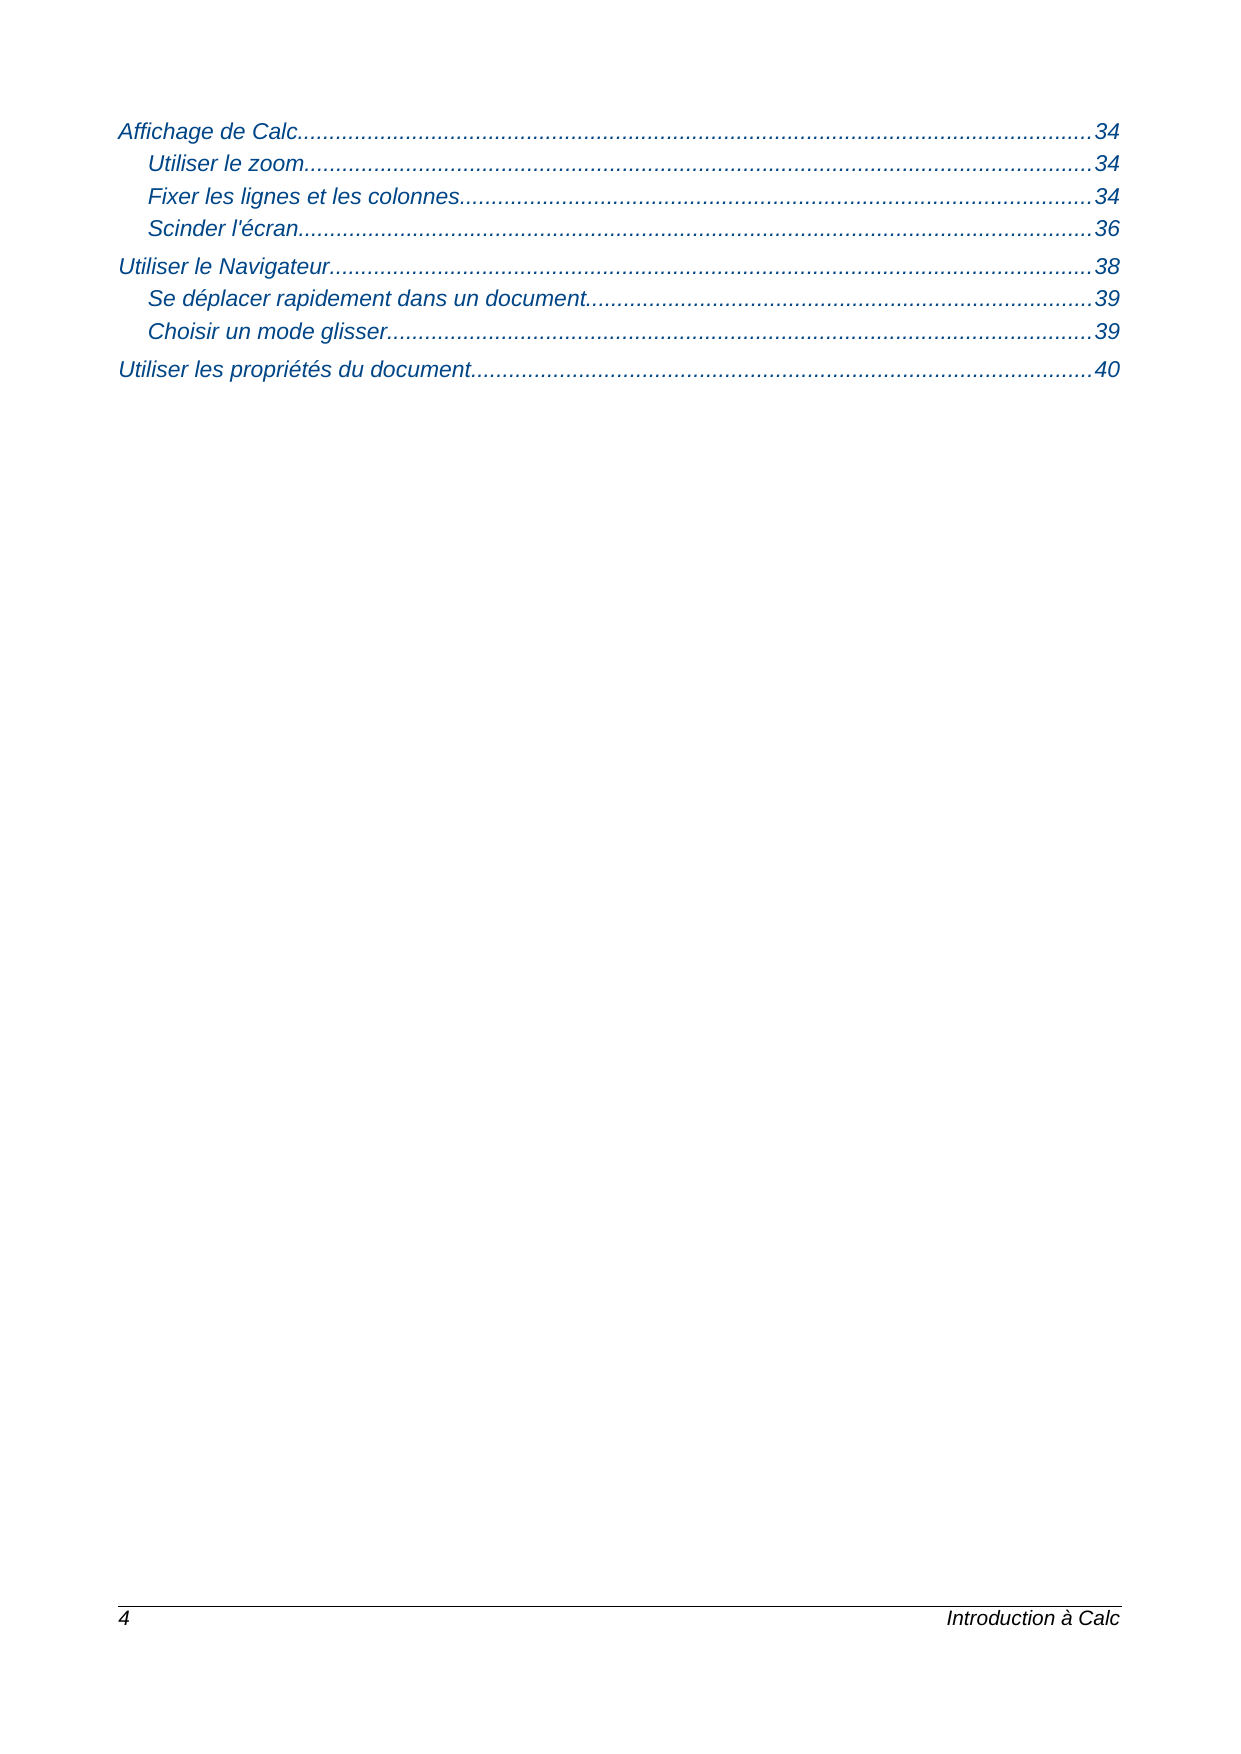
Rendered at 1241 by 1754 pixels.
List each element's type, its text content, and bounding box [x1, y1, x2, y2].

text Choisir un mode glisser 39 [148, 318, 1122, 344]
text Utiliser le Navigateur 38 [118, 253, 1122, 279]
text Utiliser les propriétés du document 40 [118, 356, 1122, 382]
text Fixer les lignes et les colonnes 34 [148, 183, 1122, 209]
text Se déplacer rapidement dans un document 39 [148, 285, 1122, 312]
text Scinder l'écran 36 [148, 215, 1122, 241]
text Utiliser le zoom 34 [148, 150, 1122, 177]
text Affichage de Calc 34 [118, 118, 1122, 144]
